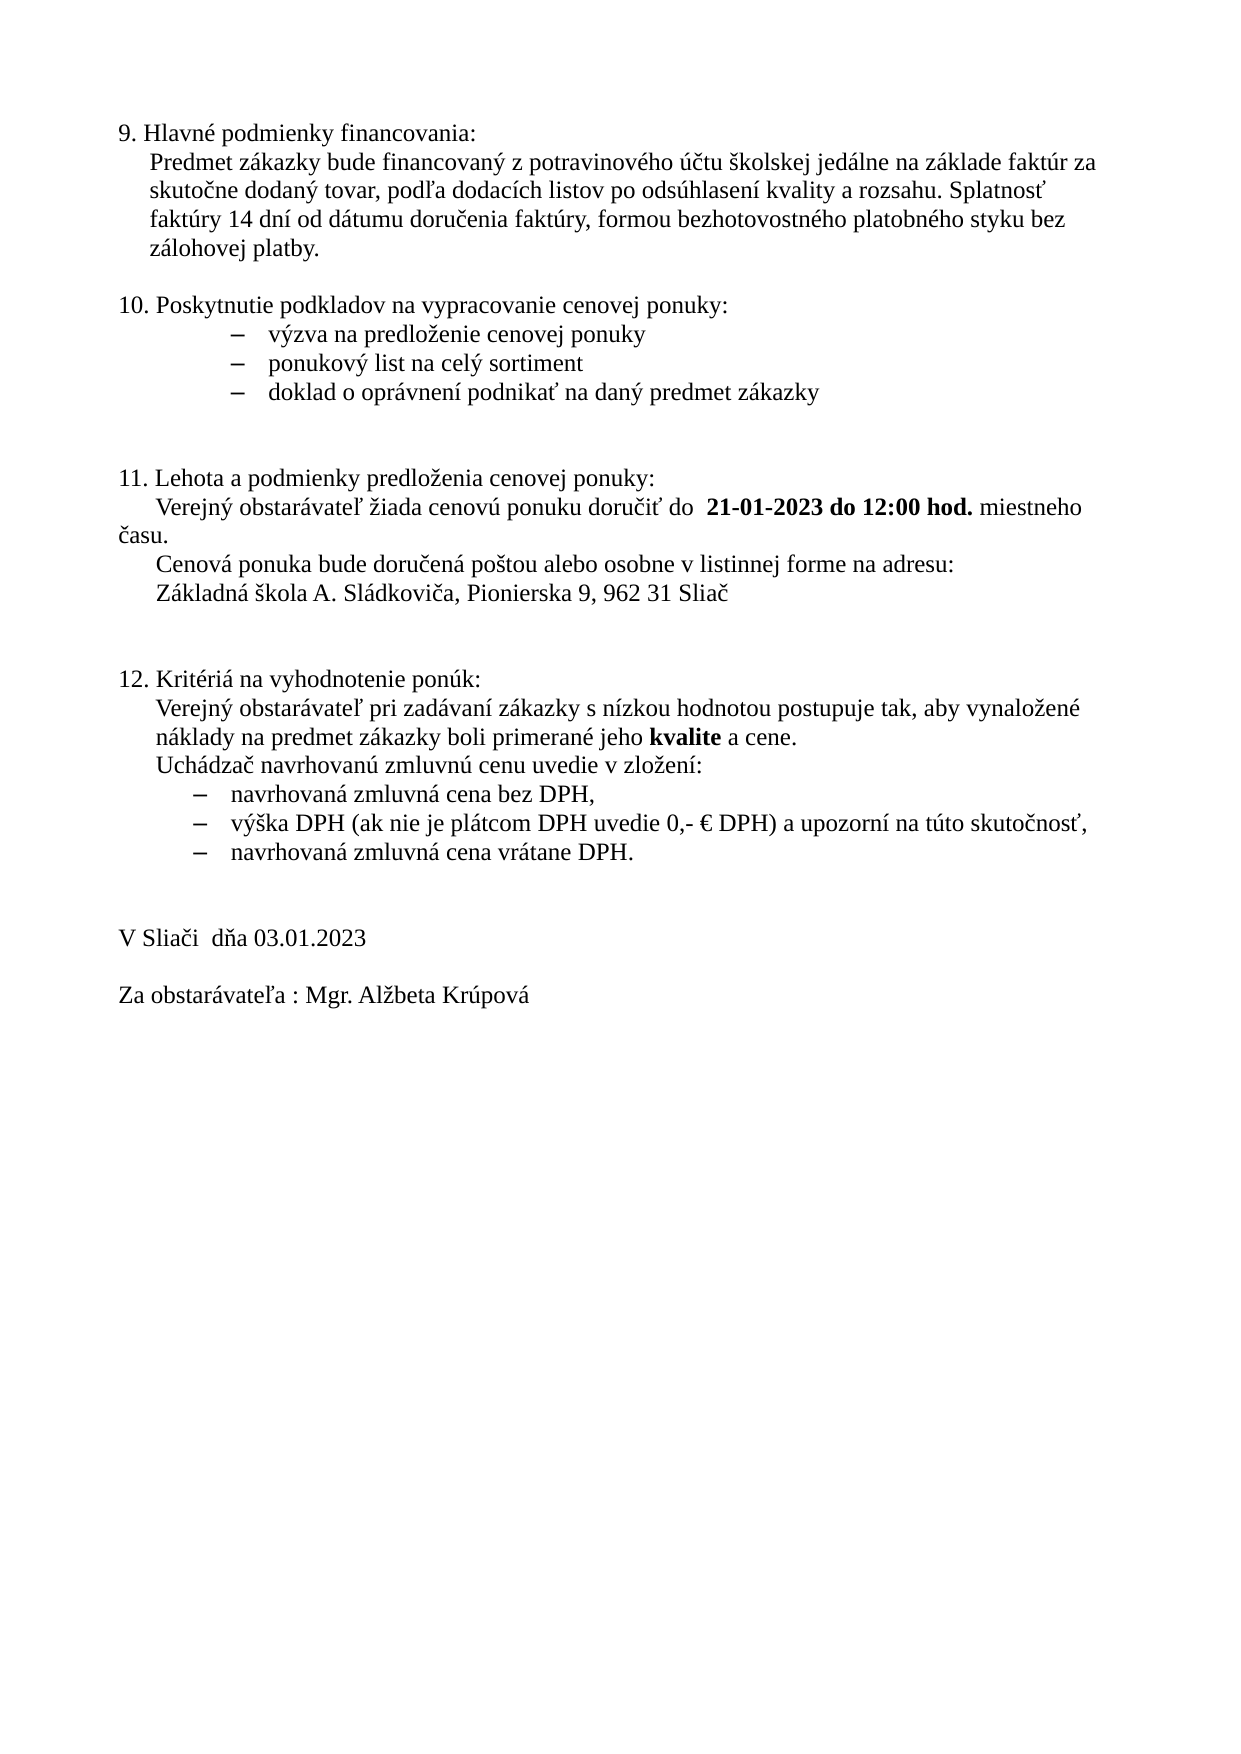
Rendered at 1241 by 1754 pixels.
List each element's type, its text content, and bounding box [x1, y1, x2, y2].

text Verejný obstarávateľ pri zadávaní zákazky s nízkou hodnotou postupuje tak, aby vynaložené [118, 693, 1122, 722]
text skutočne dodaný tovar, podľa dodacích listov po odsúhlasení kvality a rozsahu. Splatnosť [118, 176, 1122, 204]
text V Sliači dňa 03.01.2023 [118, 923, 1122, 952]
text 9. Hlavné podmienky financovania: [118, 118, 1122, 147]
list navrhovaná zmluvná cena bez DPH, [193, 779, 1122, 808]
list výška DPH (ak nie je plátcom DPH uvedie 0,- € DPH) a upozorní na túto skutočnosť, [193, 808, 1122, 837]
list doklad o oprávnení podnikať na daný predmet zákazky [231, 377, 1122, 406]
text zálohovej platby. [118, 233, 1122, 262]
text Za obstarávateľa : Mgr. Alžbeta Krúpová [118, 981, 1122, 1009]
text náklady na predmet zákazky boli primerané jeho kvalite a cene. [118, 722, 1122, 751]
text Predmet zákazky bude financovaný z potravinového účtu školskej jedálne na základe faktúr za [118, 147, 1122, 176]
list výzva na predloženie cenovej ponuky [231, 319, 1122, 348]
list navrhovaná zmluvná cena vrátane DPH. [193, 837, 1122, 866]
text 11. Lehota a podmienky predloženia cenovej ponuky: [118, 463, 1122, 492]
text 12. Kritériá na vyhodnotenie ponúk: [118, 664, 1122, 693]
text 10. Poskytnutie podkladov na vypracovanie cenovej ponuky: [118, 291, 1122, 319]
list ponukový list na celý sortiment [231, 348, 1122, 377]
text Základná škola A. Sládkoviča, Pionierska 9, 962 31 Sliač [118, 578, 1122, 607]
text faktúry 14 dní od dátumu doručenia faktúry, formou bezhotovostného platobného styku bez [118, 204, 1122, 233]
text Verejný obstarávateľ žiada cenovú ponuku doručiť do 21-01-2023 do 12:00 hod. miestneho času. [118, 492, 1122, 549]
text Cenová ponuka bude doručená poštou alebo osobne v listinnej forme na adresu: [118, 549, 1122, 578]
text Uchádzač navrhovanú zmluvnú cenu uvedie v zložení: [118, 751, 1122, 779]
